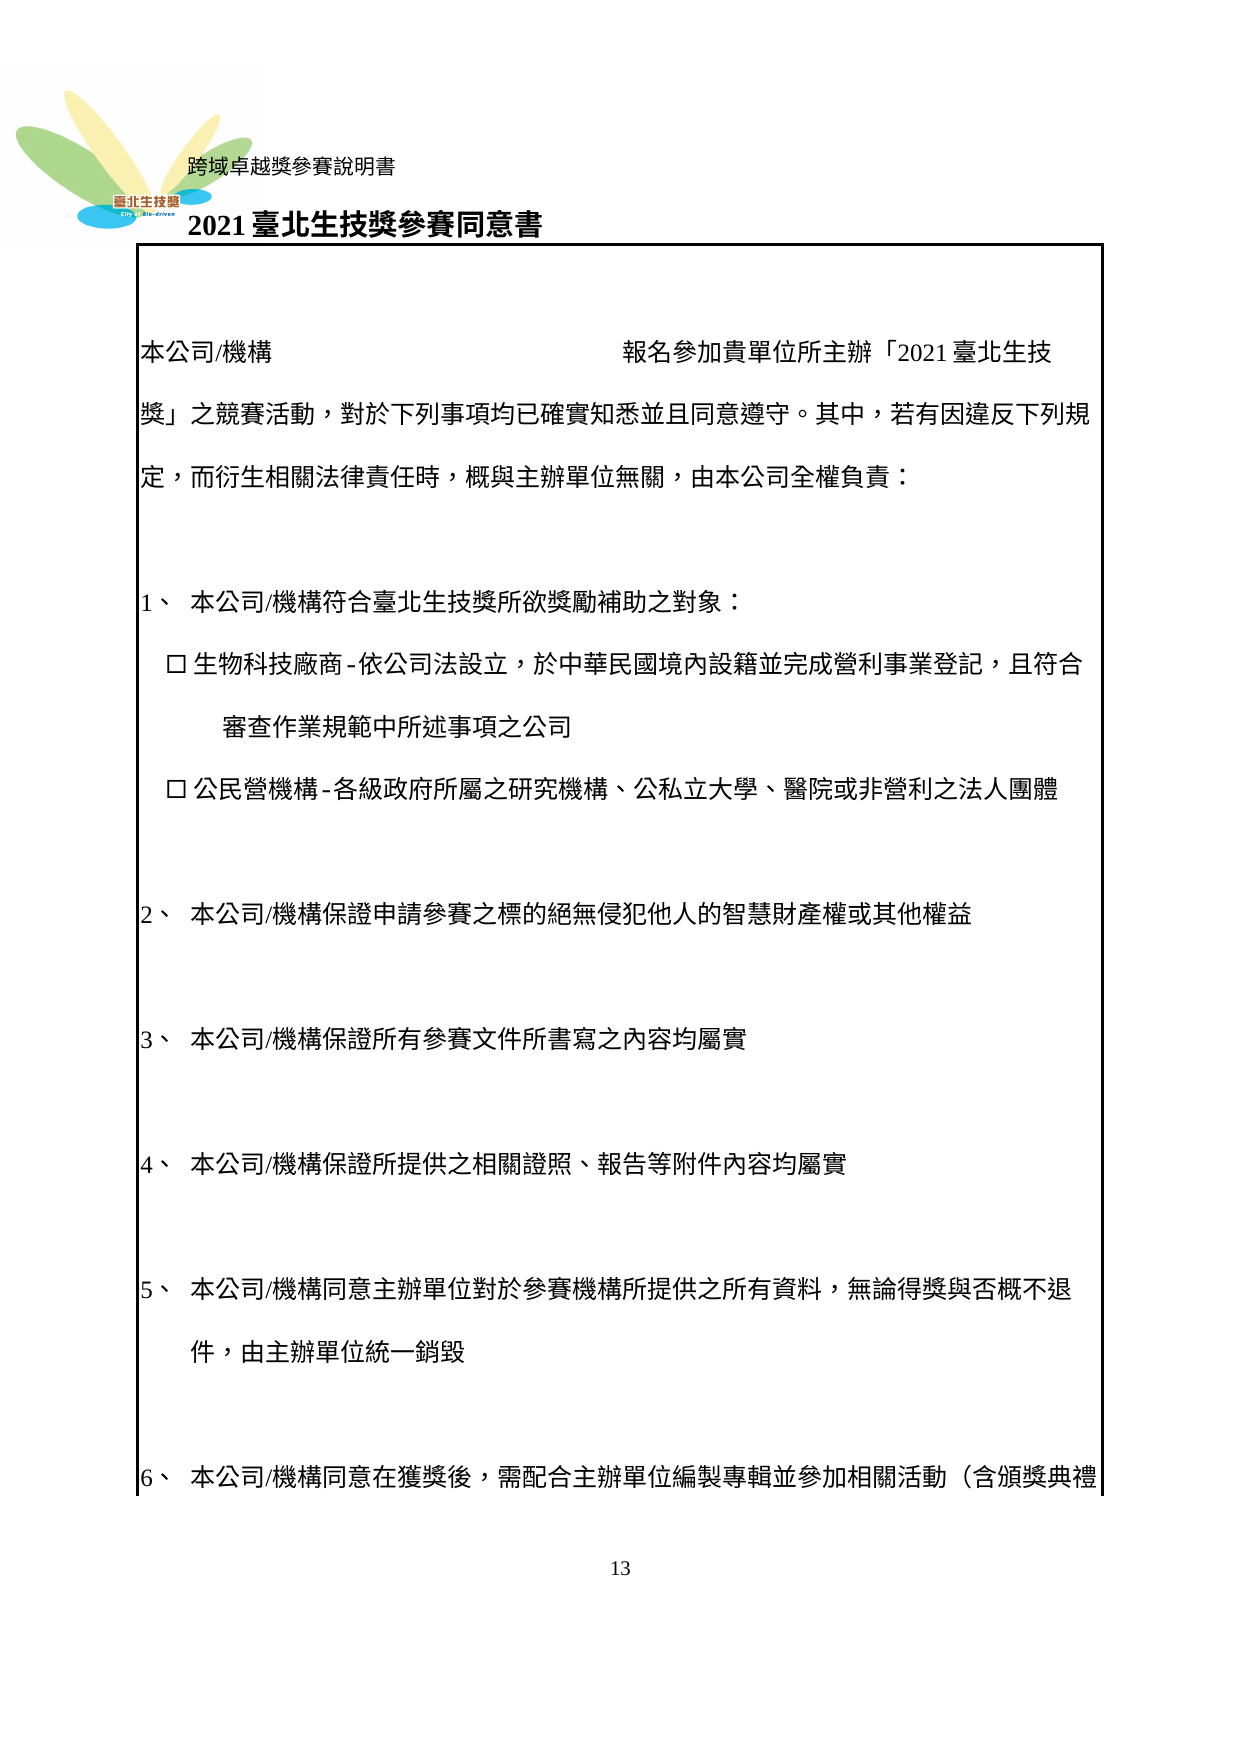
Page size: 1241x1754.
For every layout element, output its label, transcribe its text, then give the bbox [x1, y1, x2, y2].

text 2021臺北生技獎參賽同意書 [266, 181, 1053, 243]
table_header 本公司/機構 報名參加貴單位所主辦「2021臺北生技獎」之競賽活動，對於下列事項均已確實知悉並且同意遵守。其中，若有因違反下列規定，而衍生相關法律責任時，概與主辦單位無關，由本公司全權負責： 本公司/機構符合臺北生技獎所欲獎勵補助之對象：  生物科技廠商-依公司法設立，於中華民國境內設籍並完成營利事業登記，且符合審查作業規範中所述事項之公司  公民營機構-各級政府所屬之研究機構、公私立大學、醫院或非營利之法人團體 本公司/機構保證申請參賽之標的絕無侵犯他人的智慧財產權或其他權益 本公司/機構保證所有參賽文件所書寫之內容均屬實 本公司/機構保證所提供之相關證照、報告等附件內容均屬實 本公司/機構同意主辦單位對於參賽機構所提供之所有資料，無論得獎與否概不退件，由主辦單位統一銷毀 本公司/機構同意在獲獎後，需配合主辦單位編製專輯並參加相關活動（含頒獎典禮 [139, 246, 1101, 1496]
